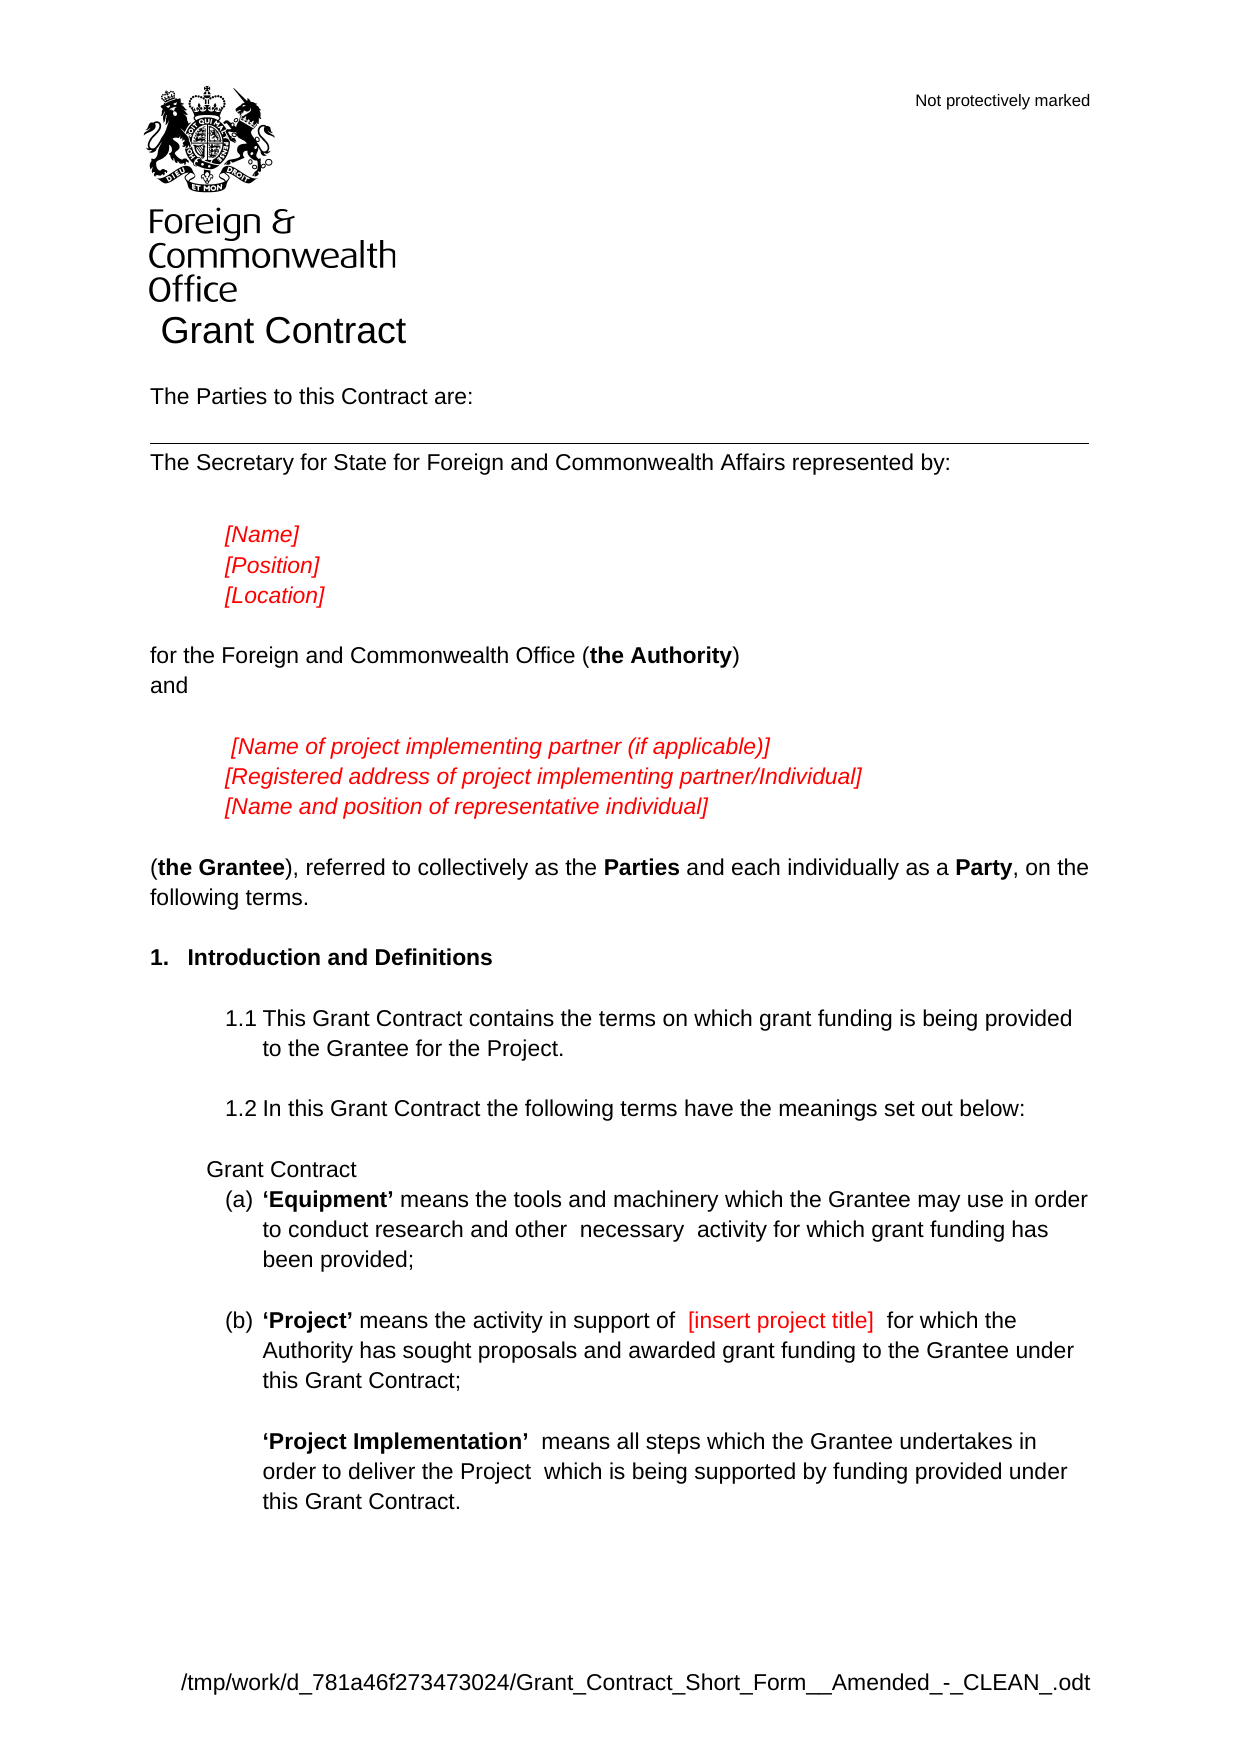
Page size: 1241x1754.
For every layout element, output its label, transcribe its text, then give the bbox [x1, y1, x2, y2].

list In this Grant Contract the following terms have the meanings set out below: [225, 1095, 1090, 1122]
text The Secretary for State for Foreign and Commonwealth Affairs represented by: [150, 443, 1090, 477]
list ‘Project’ means the activity in support of [insert project title] for which the Authority has sought proposals and awarded grant funding to the Grantee under this Grant Contract; [225, 1307, 1090, 1394]
list ‘Equipment’ means the tools and machinery which the Grantee may use in order to conduct research and other necessary activity for which grant funding has been provided; [225, 1186, 1090, 1273]
text [Name] [150, 521, 1090, 548]
text [Position] [150, 552, 1090, 578]
subtitle Introduction and Definitions [150, 944, 1090, 971]
text Grant Contract [150, 233, 1090, 351]
text ‘Project Implementation’ means all steps which the Grantee undertakes in order to deliver the Project which is being supported by funding provided under this Grant Contract. [262, 1428, 1090, 1514]
text Grant Contract [206, 1156, 1090, 1182]
list This Grant Contract contains the terms on which grant funding is being provided to the Grantee for the Project. [225, 1005, 1090, 1061]
text [Location] [150, 582, 1090, 608]
text (the Grantee), referred to collectively as the Parties and each individually as a Party, on the following terms. [150, 854, 1090, 910]
text [Name of project implementing partner (if applicable)] [150, 733, 1090, 759]
text and [150, 672, 1090, 699]
text [Name and position of representative individual] [150, 793, 1090, 820]
text The Parties to this Contract are: [150, 383, 1090, 409]
text [Registered address of project implementing partner/Individual] [150, 763, 1090, 789]
text for the Foreign and Commonwealth Office (the Authority) [150, 642, 1090, 669]
